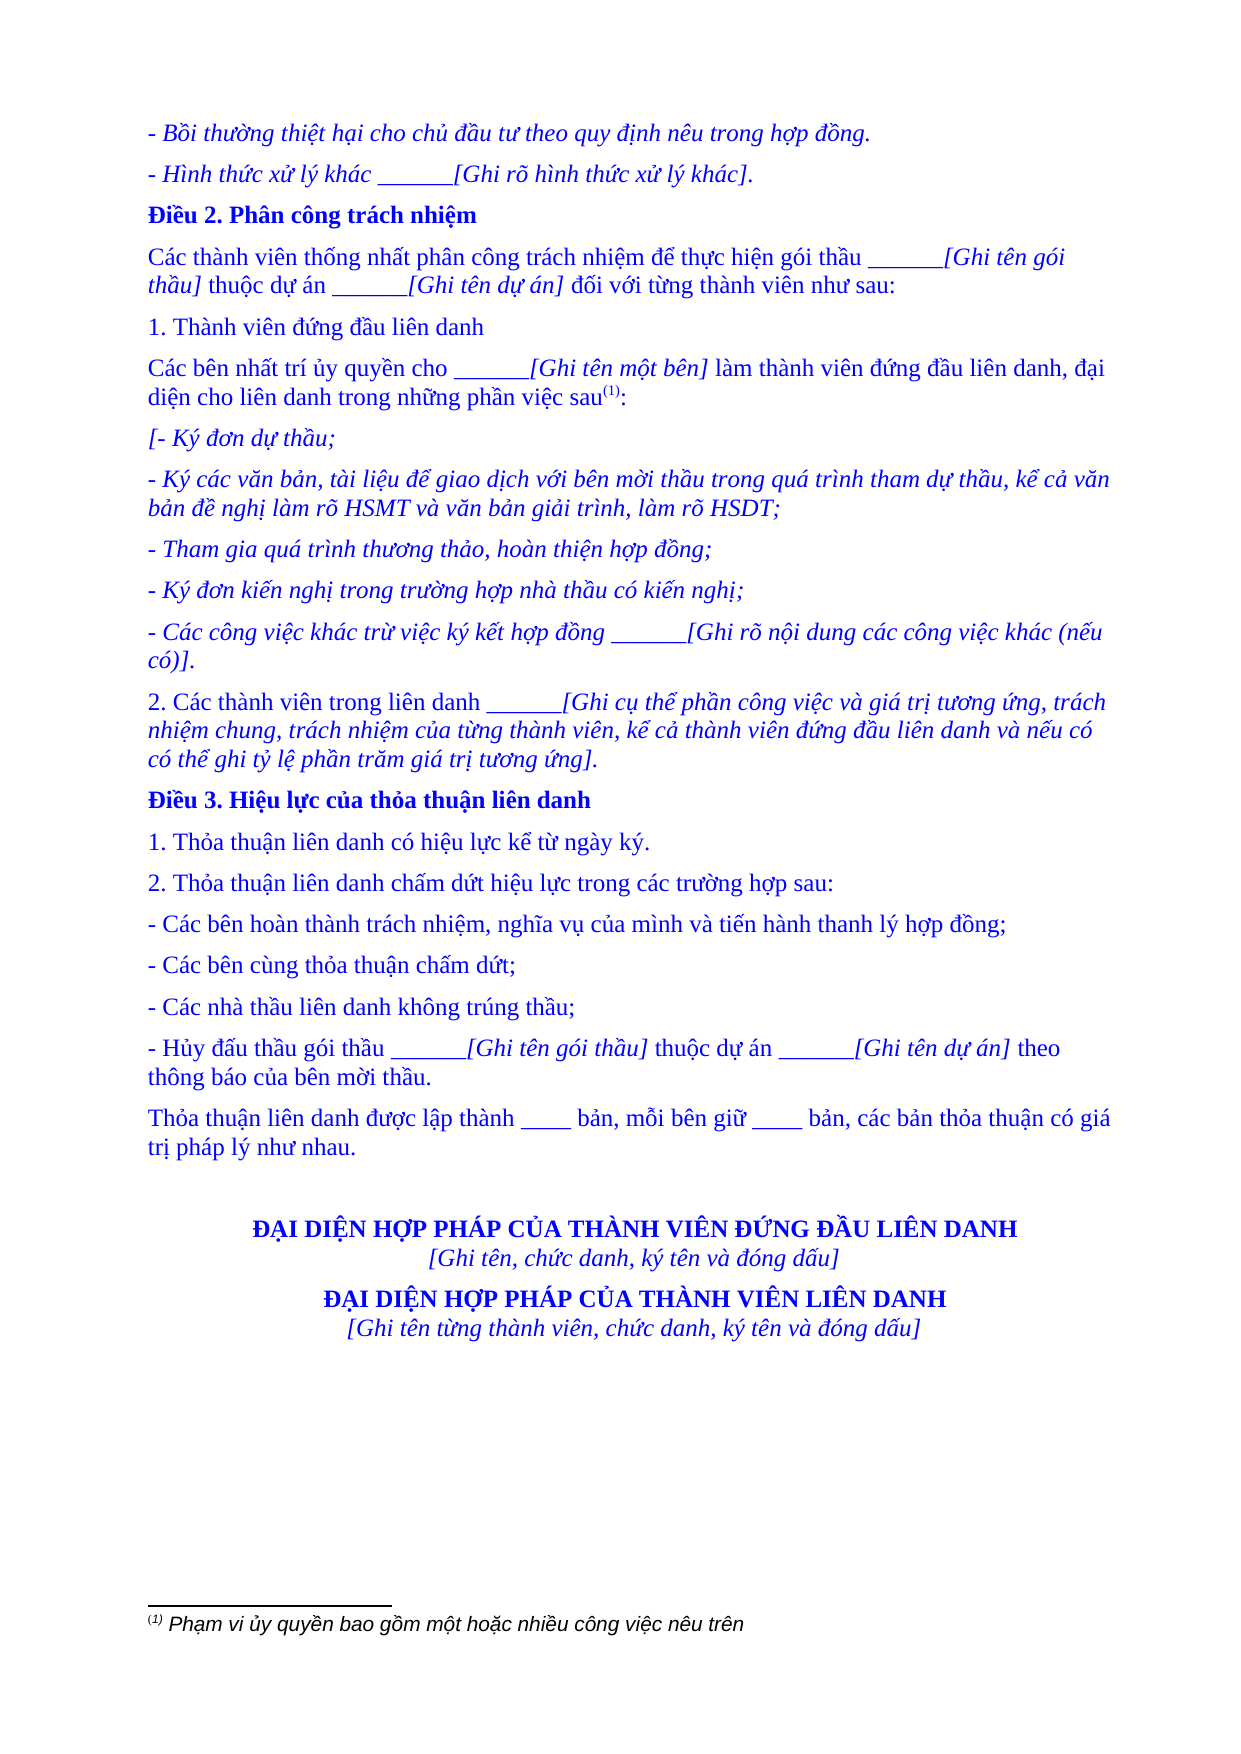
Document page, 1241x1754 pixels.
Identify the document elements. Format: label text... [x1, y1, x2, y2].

text 1. Thỏa thuận liên danh có hiệu lực kể từ ngày ký. [148, 827, 1122, 856]
text Các bên nhất trí ủy quyền cho ______[Ghi tên một bên] làm thành viên đứng đầu liên danh, đại diện cho liên danh trong những phần việc sau1): [148, 353, 1122, 411]
text 1) Phạm vi ủy quyền bao gồm một hoặc nhiều công việc nêu trên [148, 1612, 1122, 1636]
text Các thành viên thống nhất phân công trách nhiệm để thực hiện gói thầu ______[Ghi tên gói thầu] thuộc dự án ______[Ghi tên dự án] đối với từng thành viên như sau: [148, 242, 1122, 299]
text 2. Thỏa thuận liên danh chấm dứt hiệu lực trong các trường hợp sau: [148, 868, 1122, 897]
text Thỏa thuận liên danh được lập thành ­____ bản, mỗi bên giữ ____ bản, các bản thỏa thuận có giá trị pháp lý như nhau. [148, 1103, 1122, 1161]
text Điều 3. Hiệu lực của thỏa thuận liên danh [148, 786, 1122, 814]
text 1. Thành viên đứng đầu liên danh [148, 312, 1122, 341]
text - Các bên cùng thỏa thuận chấm dứt; [148, 951, 1122, 979]
text - Các nhà thầu liên danh không trúng thầu; [148, 992, 1122, 1021]
text 2. Các thành viên trong liên danh ______[Ghi cụ thể phần công việc và giá trị tương ứng, trách nhiệm chung, trách nhiệm của từng thành viên, kể cả thành viên đứng đầu liên danh và nếu có có thể ghi tỷ lệ phần trăm giá trị tương ứng]. [148, 687, 1122, 773]
text - Ký các văn bản, tài liệu để giao dịch với bên mời thầu trong quá trình tham dự thầu, kể cả văn bản đề nghị làm rõ HSMT và văn bản giải trình, làm rõ HSDT; [148, 464, 1122, 522]
text - Hình thức xử lý khác ______[Ghi rõ hình thức xử lý khác]. [148, 159, 1122, 188]
text - Hủy đấu thầu gói thầu ______[Ghi tên gói thầu] thuộc dự án ______[Ghi tên dự án] theo thông báo của bên mời thầu. [148, 1033, 1122, 1091]
text - Các công việc khác trừ việc ký kết hợp đồng ______[Ghi rõ nội dung các công việc khác (nếu có)]. [148, 617, 1122, 674]
text - Tham gia quá trình thương thảo, hoàn thiện hợp đồng; [148, 534, 1122, 563]
text Điều 2. Phân công trách nhiệm [148, 201, 1122, 229]
text ĐẠI DIỆN HỢP PHÁP CỦA THÀNH VIÊN ĐỨNG ĐẦU LIÊN DANH [Ghi tên, chức danh, ký tên và đóng dấu] [148, 1214, 1122, 1272]
text ĐẠI DIỆN HỢP PHÁP CỦA THÀNH VIÊN LIÊN DANH [Ghi tên từng thành viên, chức danh, ký tên và đóng dấu] [148, 1284, 1122, 1342]
text [- Ký đơn dự thầu; [148, 423, 1122, 452]
text - Bồi thường thiệt hại cho chủ đầu tư theo quy định nêu trong hợp đồng. [148, 118, 1122, 147]
text - Các bên hoàn thành trách nhiệm, nghĩa vụ của mình và tiến hành thanh lý hợp đồng; [148, 909, 1122, 938]
text - Ký đơn kiến nghị trong trường hợp nhà thầu có kiến nghị; [148, 576, 1122, 604]
